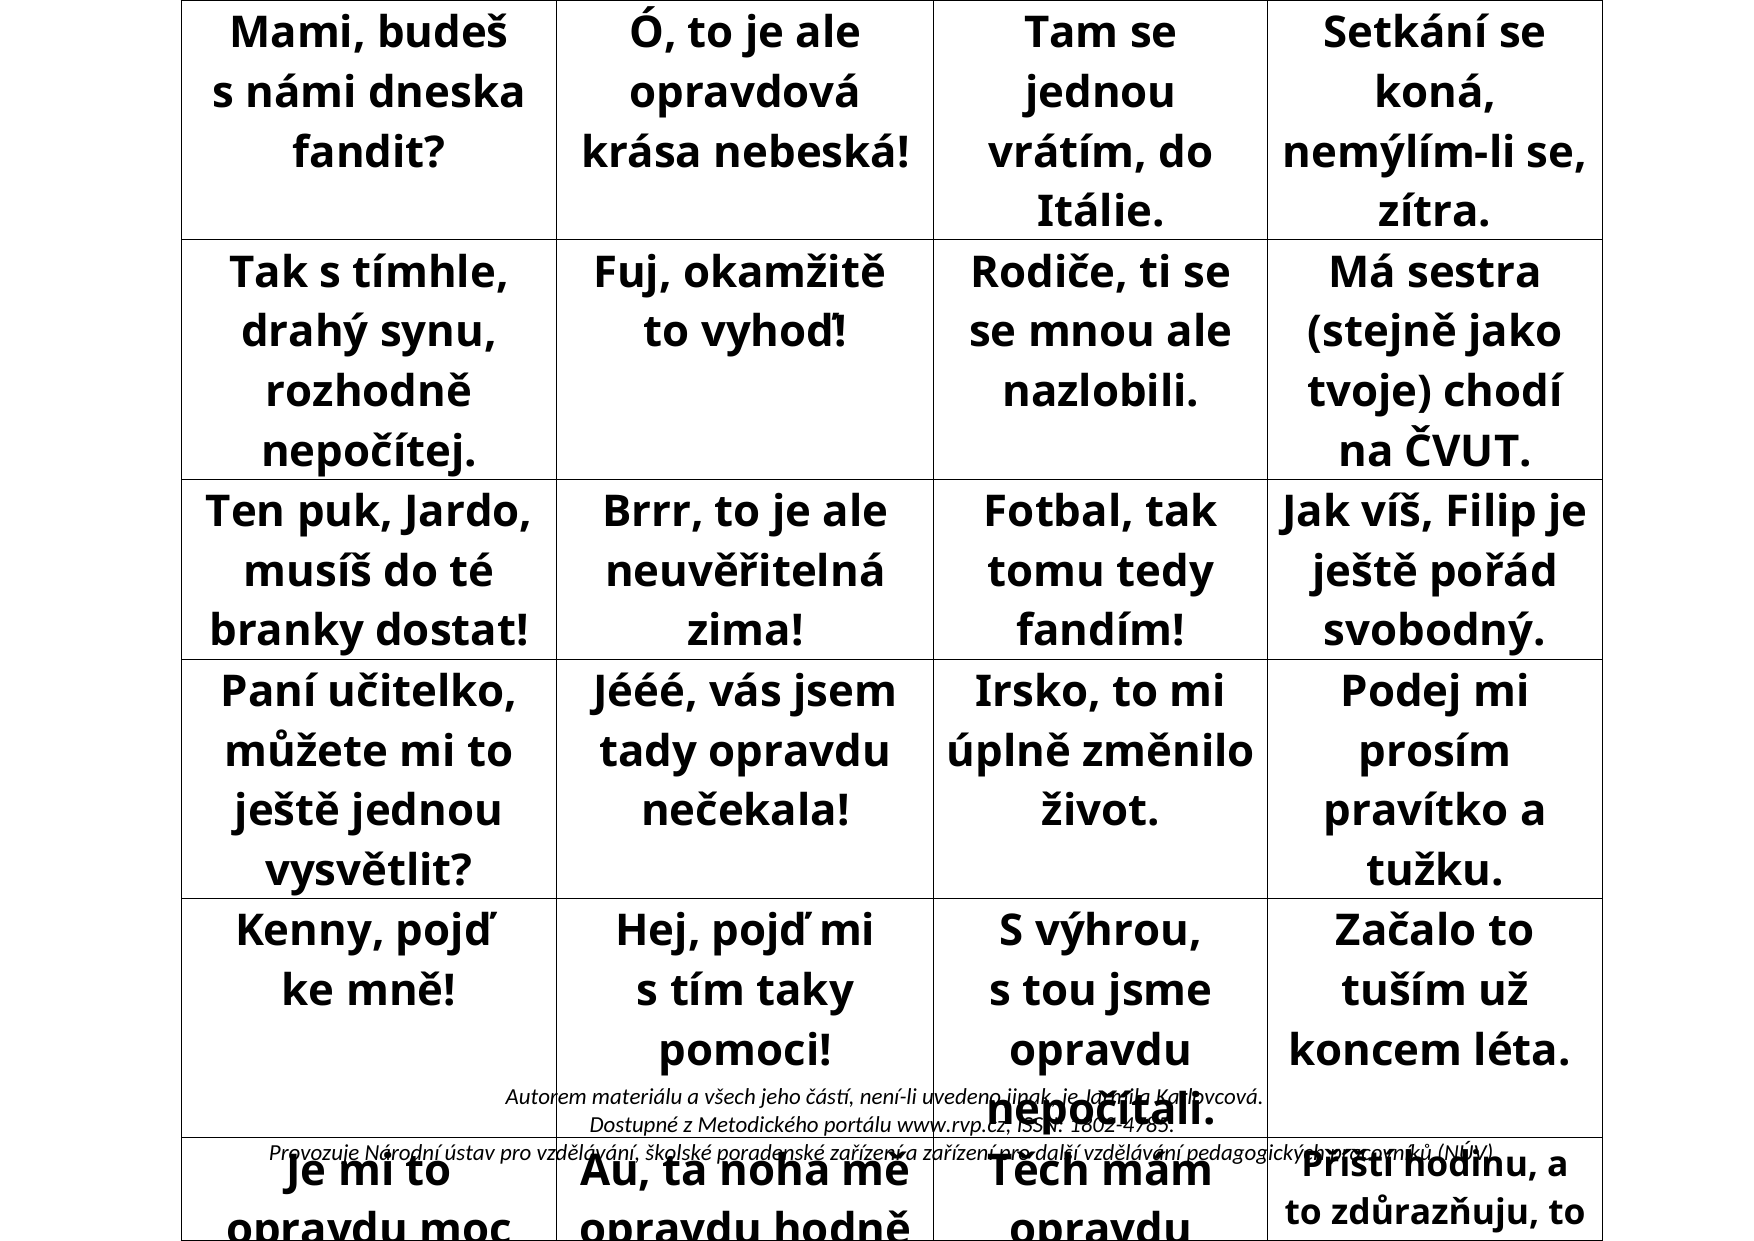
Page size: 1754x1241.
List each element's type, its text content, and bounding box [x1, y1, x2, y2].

table_cell Jééé, vás jsem tady opravdu nečekala! [557, 660, 933, 898]
table_header Mami, budeš s námi dneska fandit? [182, 1, 556, 239]
table_cell Paní učitelko, můžete mi to ještě jednou vysvětlit? [182, 660, 556, 898]
table_cell Je mi to opravdu moc líto, Jani. [182, 1138, 556, 1240]
table_header Tam se jednou vrátím, do Itálie. [934, 1, 1267, 239]
table_cell Au, ta noha mě opravdu hodně bolí. [557, 1138, 933, 1240]
table_cell S výhrou, s tou jsme opravdu nepočítali. [934, 899, 1267, 1137]
table_cell Kenny, pojď ke mně! [182, 899, 556, 1137]
table_cell Rodiče, ti se se mnou ale nazlobili. [934, 240, 1267, 479]
table_cell Jak víš, Filip je ještě pořád svobodný. [1268, 480, 1602, 658]
table_header Setkání se koná, nemýlím-li se, zítra. [1268, 1, 1602, 239]
table_cell Příští hodinu, a to zdůrazňuju, to budete umět. [1268, 1138, 1602, 1240]
table_cell Těch mám opravdu málo, peněz. [934, 1138, 1267, 1240]
table_cell Fuj, okamžitě to vyhoď! [557, 240, 933, 479]
table_cell Fotbal, tak tomu tedy fandím! [934, 480, 1267, 658]
table_cell Brrr, to je ale neuvěřitelná zima! [557, 480, 933, 658]
table_cell Podej mi prosím pravítko a tužku. [1268, 660, 1602, 898]
table_cell Má sestra (stejně jako tvoje) chodí na ČVUT. [1268, 240, 1602, 479]
table_cell Začalo to tuším už koncem léta. [1268, 899, 1602, 1137]
table_cell Tak s tímhle, drahý synu, rozhodně nepočítej. [182, 240, 556, 479]
table_cell Ten puk, Jardo, musíš do té branky dostat! [182, 480, 556, 658]
table_cell Hej, pojď mi s tím taky pomoci! [557, 899, 933, 1137]
table_header Ó, to je ale opravdová krása nebeská! [557, 1, 933, 239]
table_cell Irsko, to mi úplně změnilo život. [934, 660, 1267, 898]
